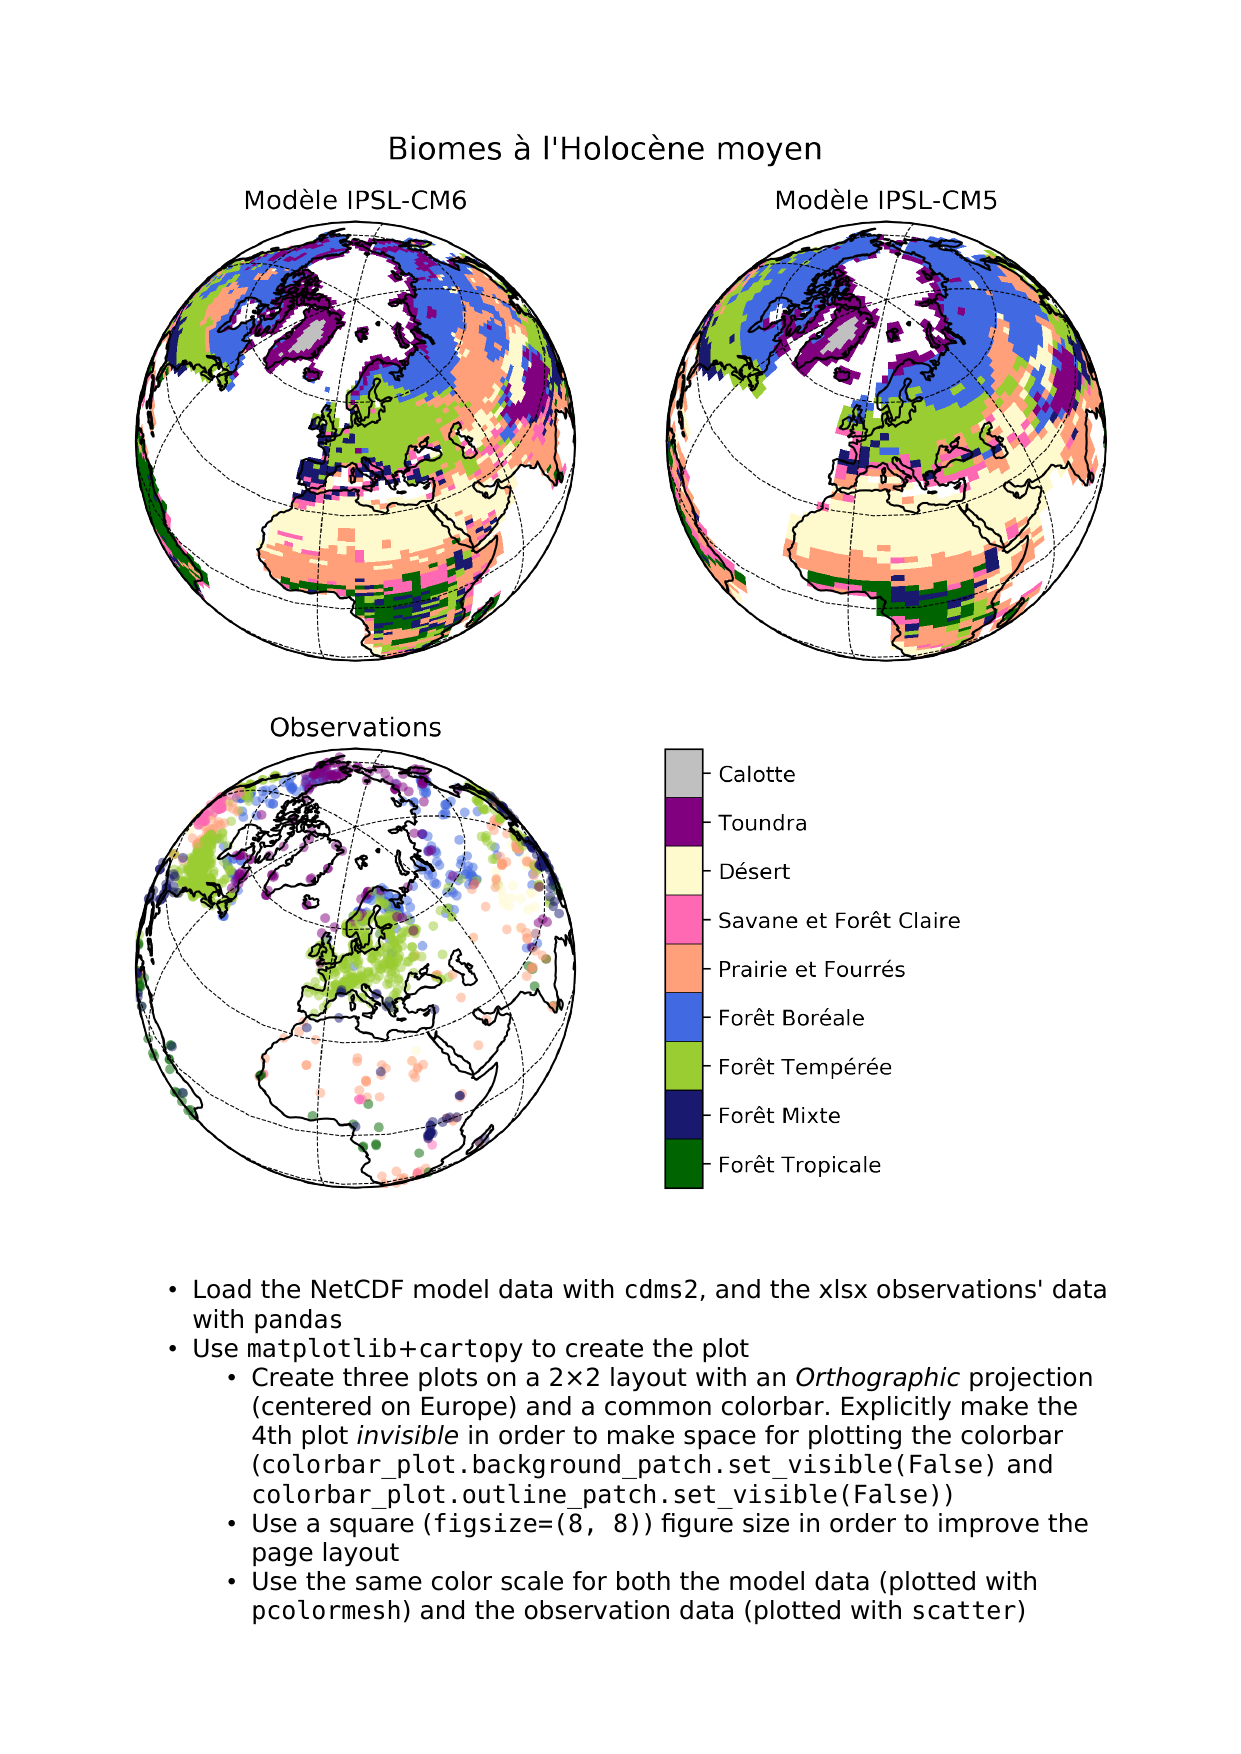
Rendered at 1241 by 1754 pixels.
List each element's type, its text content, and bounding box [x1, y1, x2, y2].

list Create three plots on a 2×2 layout with an Orthographic projection (centered on Europe) and a common colorbar. Explicitly make the 4th plot invisible in order to make space for plotting the colorbar (colorbar_plot.background_patch.set_visible(False) and colorbar_plot.outline_patch.set_visible(False)) [236, 1363, 1122, 1509]
list Use a square (figsize=(8, 8)) figure size in order to improve the page layout [236, 1509, 1122, 1567]
list Use matplotlib+cartopy to create the plot [177, 1334, 1122, 1363]
list Load the NetCDF model data with cdms2, and the xlsx observations' data with pandas [177, 1276, 1122, 1334]
list Use the same color scale for both the model data (plotted with pcolormesh) and the observation data (plotted with scatter) [236, 1567, 1122, 1626]
picture [118, 118, 1123, 1205]
